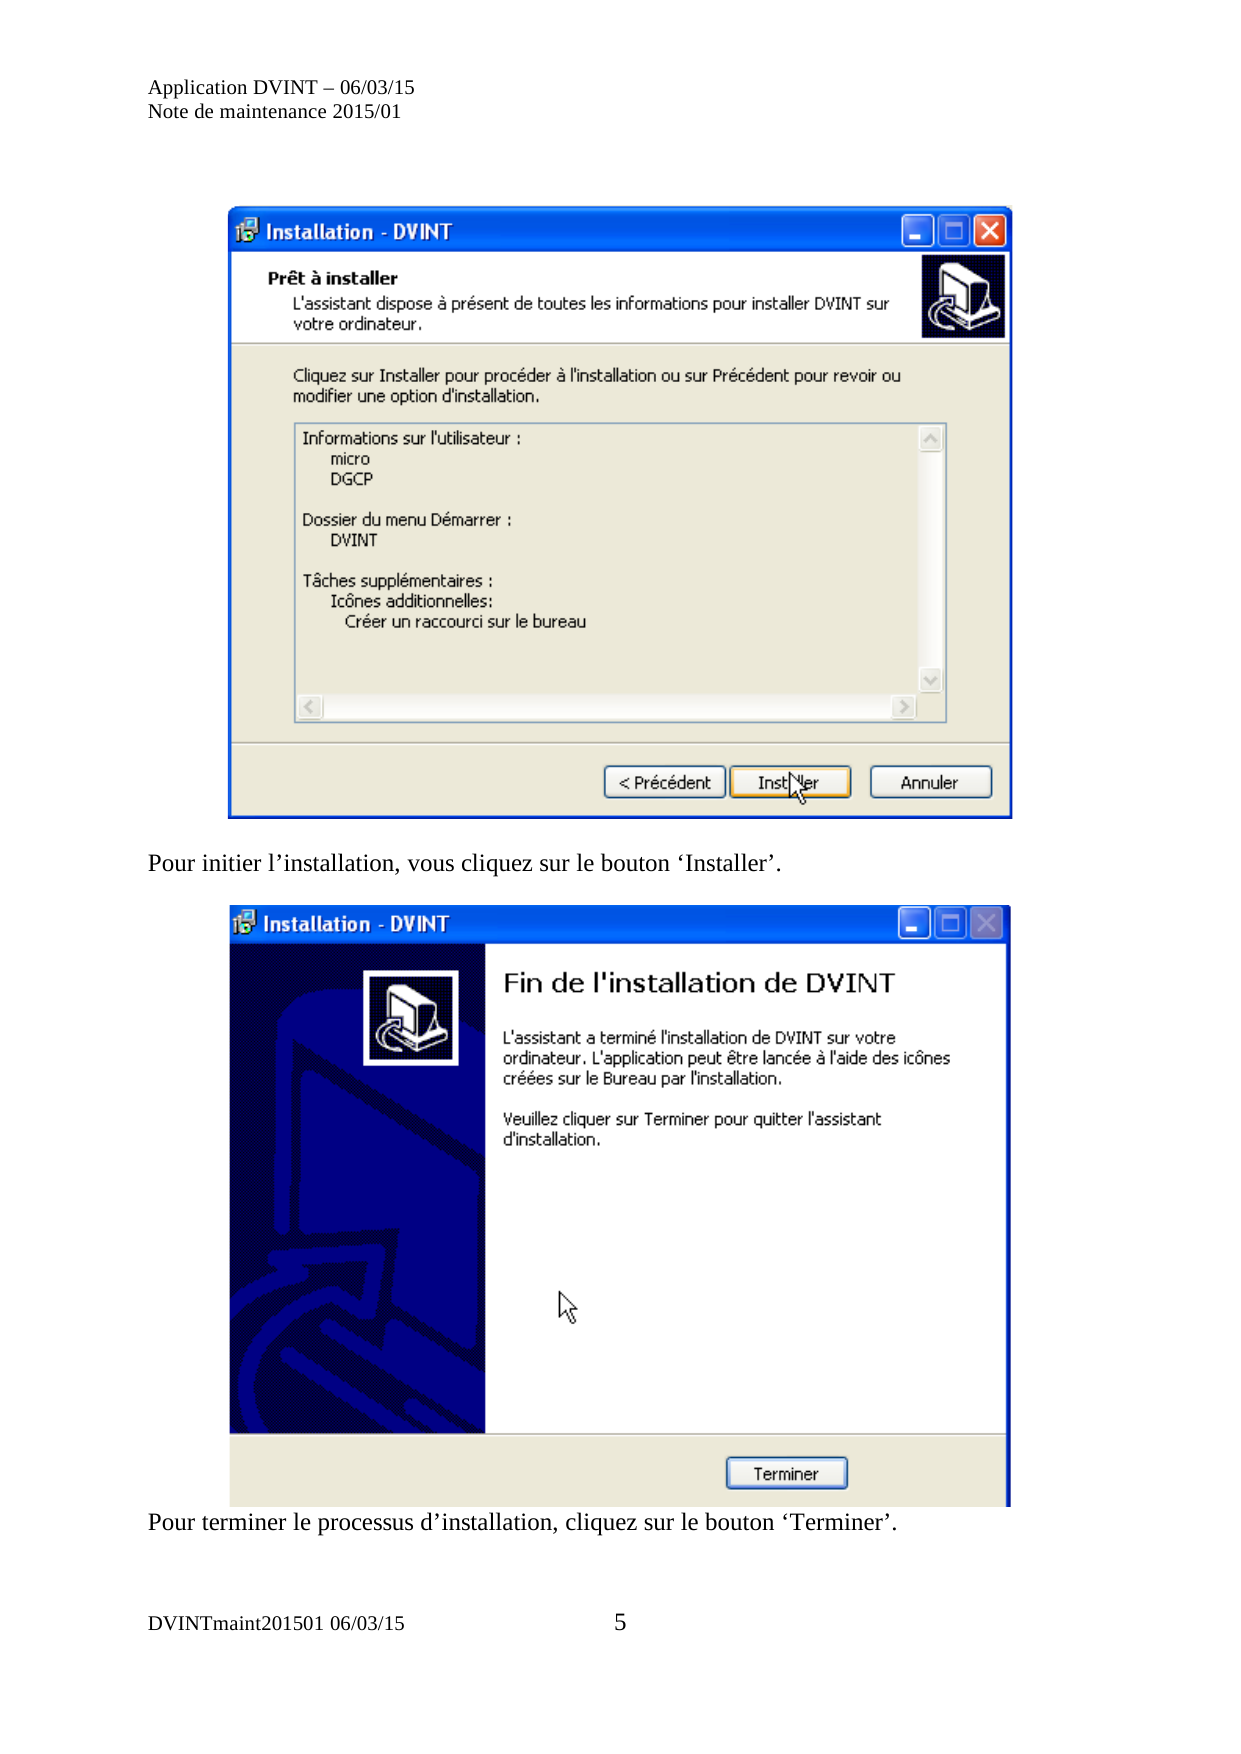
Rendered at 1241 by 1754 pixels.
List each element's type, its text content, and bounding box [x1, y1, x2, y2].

text Pour terminer le processus d’installation, cliquez sur le bouton ‘Terminer’. [148, 906, 1092, 1536]
picture [229, 905, 1011, 1507]
text Pour initier l’installation, vous cliquez sur le bouton ‘Installer’. [148, 847, 1092, 876]
picture [227, 205, 1013, 819]
